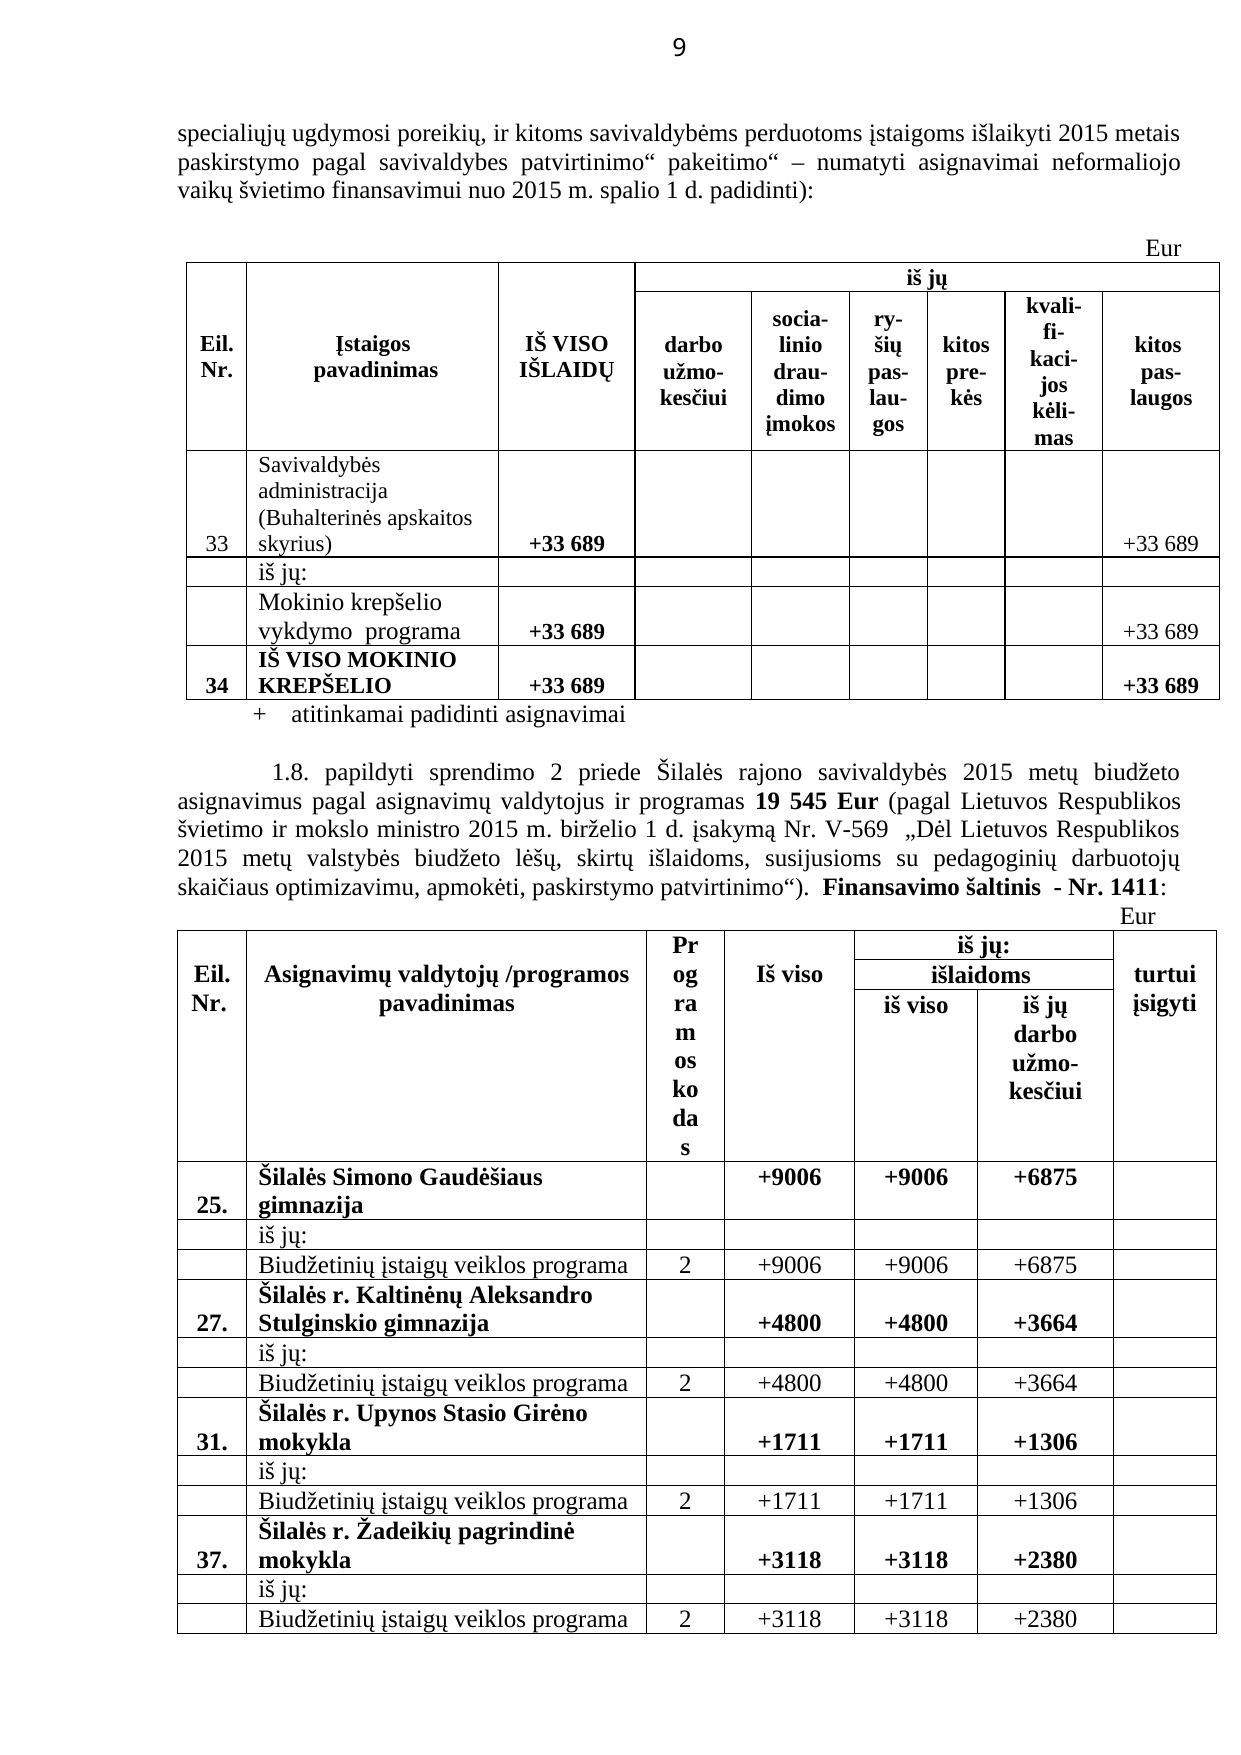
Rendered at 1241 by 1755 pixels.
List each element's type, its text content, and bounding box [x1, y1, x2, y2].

table_cell +9006 [855, 1250, 977, 1279]
table_cell kvali-fi- kaci-jos kėli-mas [1006, 292, 1102, 450]
table_cell iš jų darbo užmo-kesčiui [978, 990, 1113, 1161]
table_cell [725, 1456, 854, 1485]
table_cell [178, 1575, 246, 1603]
table_cell ry-šių pas-lau-gos [850, 292, 927, 450]
table_cell [855, 1575, 977, 1603]
table_cell [855, 1220, 977, 1249]
table_cell 34 [187, 646, 246, 698]
table_cell darbo užmo-kesčiui [636, 292, 751, 450]
table_cell [178, 1368, 246, 1397]
table_cell +33 689 [499, 587, 634, 645]
table_cell +33 689 [1103, 646, 1219, 698]
table_cell +6875 [978, 1250, 1113, 1279]
table_cell [187, 558, 246, 586]
table_cell [636, 646, 751, 698]
table_cell iš jų: [247, 1338, 646, 1367]
table_cell [1006, 646, 1102, 698]
table_cell +4800 [725, 1368, 854, 1397]
table_cell [647, 1398, 724, 1455]
table_cell 2 [647, 1604, 724, 1633]
table_header Įstaigos pavadinimas [247, 263, 498, 450]
table_cell iš viso [855, 990, 977, 1161]
table_cell [928, 558, 1004, 586]
table_cell [850, 558, 927, 586]
table_cell +4800 [855, 1280, 977, 1337]
table_cell [1114, 1604, 1216, 1633]
text + atitinkamai padidinti asignavimai [177, 699, 1181, 728]
table_cell Biudžetinių įstaigų veiklos programa [247, 1486, 646, 1515]
table_cell [1114, 1220, 1216, 1249]
table_cell [178, 1338, 246, 1367]
table_cell [855, 1338, 977, 1367]
table_cell [1114, 1516, 1216, 1573]
table_cell +9006 [855, 1162, 977, 1219]
table_cell [1114, 1456, 1216, 1485]
table_cell [647, 1338, 724, 1367]
table_cell [647, 1516, 724, 1573]
table_cell +2380 [978, 1516, 1113, 1573]
table_cell [647, 1280, 724, 1337]
table_header turtui įsigyti [1114, 931, 1216, 1161]
table_cell Šilalės r. Kaltinėnų Aleksandro Stulginskio gimnazija [247, 1280, 646, 1337]
table_cell 33 [187, 451, 246, 556]
table_cell [752, 587, 849, 645]
table_cell [1006, 587, 1102, 645]
table_cell +9006 [725, 1162, 854, 1219]
table_cell Biudžetinių įstaigų veiklos programa [247, 1368, 646, 1397]
table_cell [636, 587, 751, 645]
table_cell [928, 587, 1004, 645]
table_cell [1114, 1338, 1216, 1367]
table_cell [1114, 1280, 1216, 1337]
table_cell [928, 451, 1004, 556]
table_cell [1006, 558, 1102, 586]
table_cell [1114, 1398, 1216, 1455]
table_cell [178, 1220, 246, 1249]
table_cell 27. [178, 1280, 246, 1337]
table_cell +33 689 [1103, 451, 1219, 556]
table_cell [178, 1604, 246, 1633]
table_cell 31. [178, 1398, 246, 1455]
table_cell iš jų: [247, 1456, 646, 1485]
table_header Asignavimų valdytojų /programos pavadinimas [247, 931, 646, 1161]
table_cell [636, 451, 751, 556]
table_cell [725, 1220, 854, 1249]
table_cell iš jų: [247, 558, 498, 586]
table_cell [636, 558, 751, 586]
table_cell Biudžetinių įstaigų veiklos programa [247, 1604, 646, 1633]
table_cell [499, 558, 634, 586]
table_cell +3664 [978, 1280, 1113, 1337]
table_cell IŠ VISO MOKINIO KREPŠELIO [247, 646, 498, 698]
table_cell +1711 [855, 1398, 977, 1455]
table_cell 37. [178, 1516, 246, 1573]
table_cell kitos pre-kės [928, 292, 1004, 450]
table_cell Šilalės r. Žadeikių pagrindinė mokykla [247, 1516, 646, 1573]
table_cell Savivaldybės administracija (Buhalterinės apskaitos skyrius) [247, 451, 498, 556]
table_cell [647, 1575, 724, 1603]
table_cell +4800 [725, 1280, 854, 1337]
table_cell 2 [647, 1486, 724, 1515]
text 1.8. papildyti sprendimo 2 priede Šilalės rajono savivaldybės 2015 metų biudžeto asignavimus pagal asignavimų valdytojus ir programas 19 545 Eur (pagal Lietuvos Respublikos švietimo ir mokslo ministro 2015 m. birželio 1 d. įsakymą Nr. V-569 „Dėl Lietuvos Respublikos 2015 metų valstybės biudžeto lėšų, skirtų išlaidoms, susijusioms su pedagoginių darbuotojų skaičiaus optimizavimu, apmokėti, paskirstymo patvirtinimo“). Finansavimo šaltinis - Nr. 1411: [177, 757, 1181, 901]
table_cell +33 689 [1103, 587, 1219, 645]
table_cell iš jų: [247, 1575, 646, 1603]
table_cell [855, 1456, 977, 1485]
table_cell Mokinio krepšelio vykdymo programa [247, 587, 498, 645]
table_cell +9006 [725, 1250, 854, 1279]
table_cell [978, 1575, 1113, 1603]
table_cell [647, 1162, 724, 1219]
table_cell +6875 [978, 1162, 1113, 1219]
table_cell Biudžetinių įstaigų veiklos programa [247, 1250, 646, 1279]
table_cell [647, 1456, 724, 1485]
table_cell [850, 587, 927, 645]
table_cell [850, 451, 927, 556]
table_cell +1306 [978, 1486, 1113, 1515]
table_cell [978, 1220, 1113, 1249]
table_cell [978, 1456, 1113, 1485]
table_cell [178, 1250, 246, 1279]
table_cell [725, 1338, 854, 1367]
table_cell socia-linio drau-dimo įmokos [752, 292, 849, 450]
table_cell [1114, 1250, 1216, 1279]
table_cell +1711 [725, 1398, 854, 1455]
table_cell [978, 1338, 1113, 1367]
table_header Iš viso [725, 931, 854, 1161]
table_cell [1114, 1162, 1216, 1219]
table_cell Šilalės r. Upynos Stasio Girėno mokykla [247, 1398, 646, 1455]
table_cell iš jų: [247, 1220, 646, 1249]
table_header Eil.Nr. [187, 263, 246, 450]
table_cell [725, 1575, 854, 1603]
text specialiųjų ugdymosi poreikių, ir kitoms savivaldybėms perduotoms įstaigoms išlaikyti 2015 metais paskirstymo pagal savivaldybes patvirtinimo“ pakeitimo“ – numatyti asignavimai neformaliojo vaikų švietimo finansavimui nuo 2015 m. spalio 1 d. padidinti): [177, 118, 1181, 204]
table_cell [178, 1486, 246, 1515]
table_cell [178, 1456, 246, 1485]
table_cell [1103, 558, 1219, 586]
table_cell +3118 [725, 1516, 854, 1573]
table_cell +3664 [978, 1368, 1113, 1397]
table_cell [647, 1220, 724, 1249]
table_cell [752, 558, 849, 586]
table_cell +3118 [855, 1604, 977, 1633]
table_cell +1306 [978, 1398, 1113, 1455]
table_cell +4800 [855, 1368, 977, 1397]
table_cell 2 [647, 1250, 724, 1279]
table_cell [1114, 1486, 1216, 1515]
table_cell +3118 [725, 1604, 854, 1633]
table_header Eil. Nr. [178, 931, 246, 1161]
table_header Programos kodas [647, 931, 724, 1161]
table_cell +3118 [855, 1516, 977, 1573]
table_cell kitos pas-laugos [1103, 292, 1219, 450]
table_header iš jų: [855, 931, 1113, 959]
text Eur [177, 901, 1181, 929]
table_header iš jų [636, 263, 1219, 291]
table_cell [1114, 1368, 1216, 1397]
table_header IŠ VISO IŠLAIDŲ [499, 263, 634, 450]
table_cell [752, 646, 849, 698]
table_cell Šilalės Simono Gaudėšiaus gimnazija [247, 1162, 646, 1219]
table_cell 25. [178, 1162, 246, 1219]
table_cell [187, 587, 246, 645]
table_cell [850, 646, 927, 698]
table_cell 2 [647, 1368, 724, 1397]
table_cell [752, 451, 849, 556]
table_cell [1114, 1575, 1216, 1603]
table_cell [928, 646, 1004, 698]
table_cell +33 689 [499, 451, 634, 556]
table_cell +1711 [725, 1486, 854, 1515]
table_cell +1711 [855, 1486, 977, 1515]
table_cell [1006, 451, 1102, 556]
table_cell +33 689 [499, 646, 634, 698]
table_cell išlaidoms [855, 960, 1113, 989]
text Eur [177, 233, 1181, 262]
table_cell +2380 [978, 1604, 1113, 1633]
